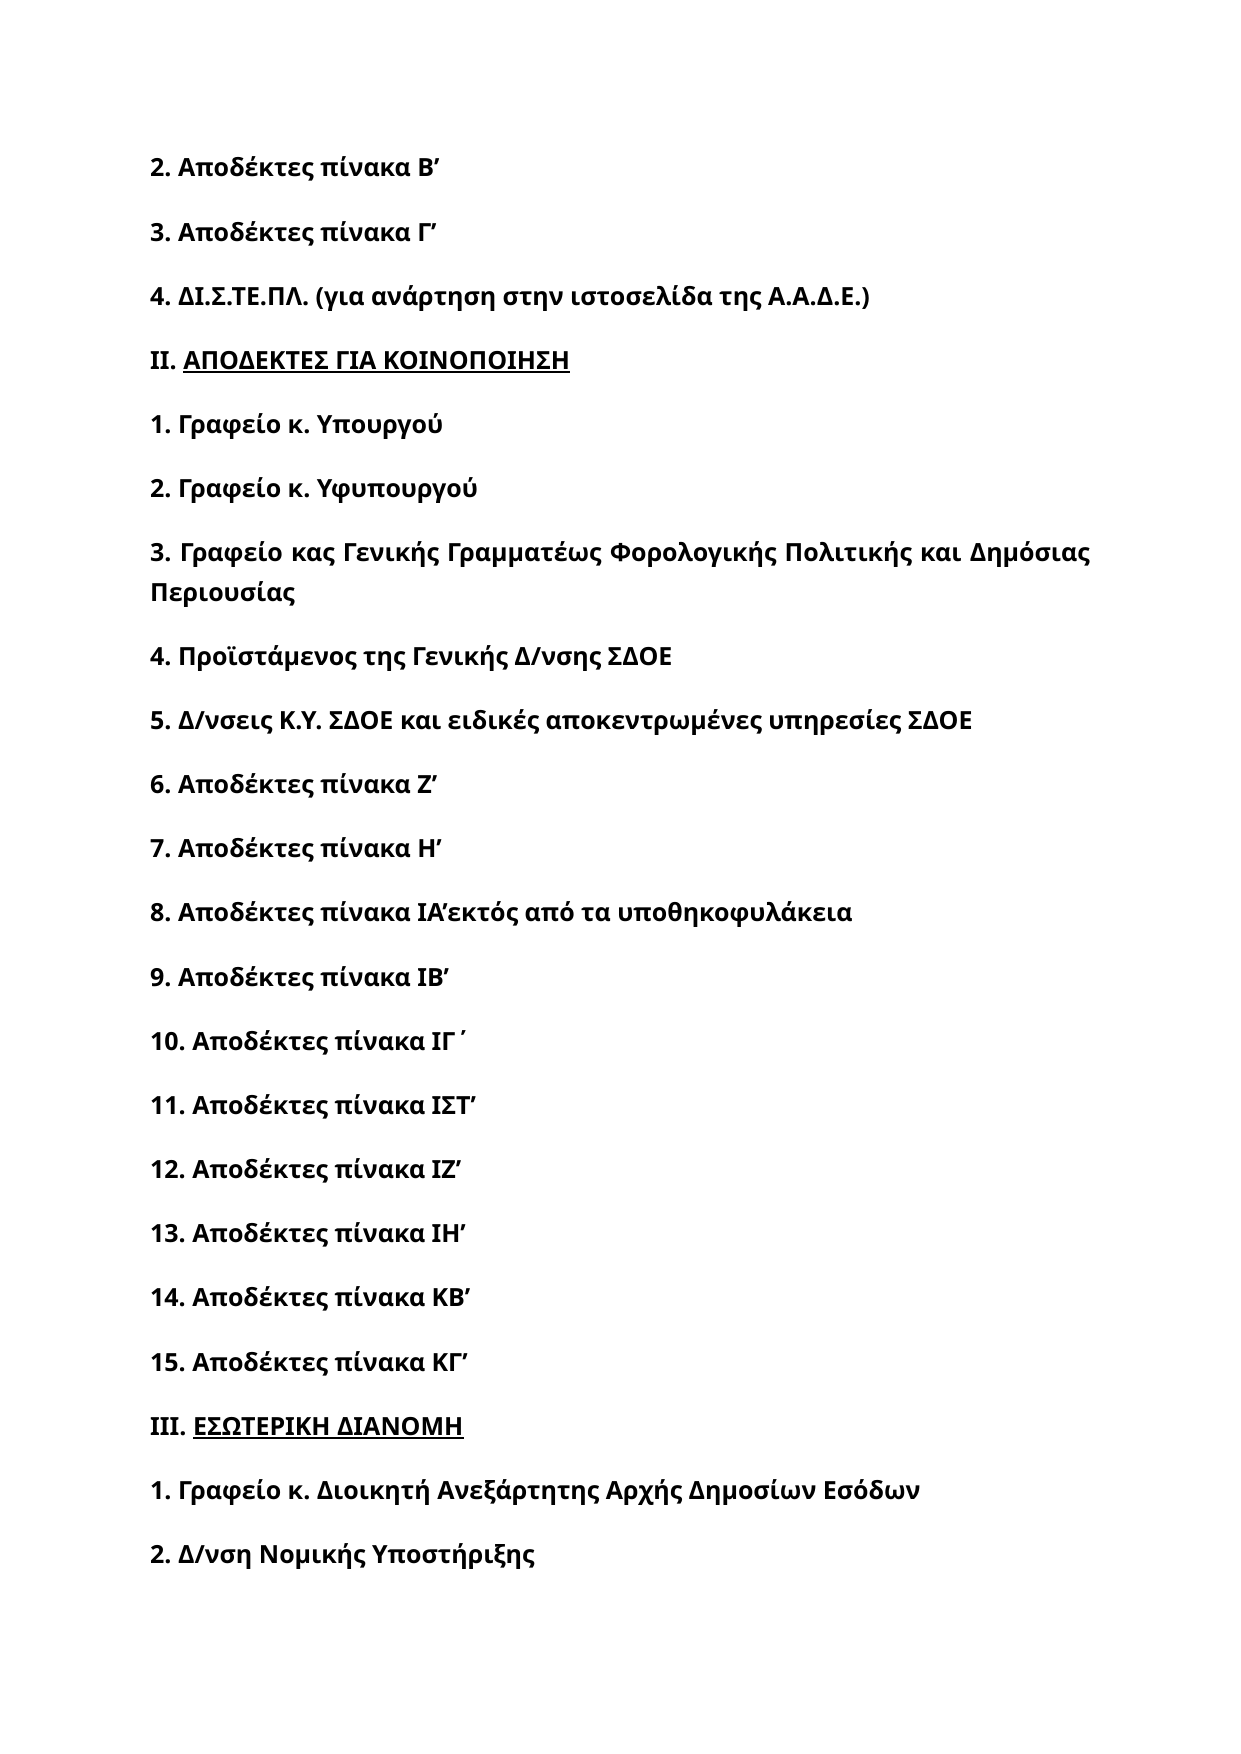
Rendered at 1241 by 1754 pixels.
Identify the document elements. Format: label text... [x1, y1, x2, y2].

text 2. Δ/νση Νομικής Υποστήριξης [150, 1537, 1090, 1571]
text 11. Αποδέκτες πίνακα ΙΣΤ’ [150, 1087, 1090, 1122]
text 1. Γραφείο κ. Διοικητή Ανεξάρτητης Αρχής Δημοσίων Εσόδων [150, 1472, 1090, 1507]
text 4. Προϊστάμενος της Γενικής Δ/νσης ΣΔΟΕ [150, 638, 1090, 672]
text 14. Αποδέκτες πίνακα ΚΒ’ [150, 1280, 1090, 1314]
text ΙΙ. ΑΠΟΔΕΚΤΕΣ ΓΙΑ ΚΟΙΝΟΠΟΙΗΣΗ [150, 342, 1090, 377]
text 2. Αποδέκτες πίνακα Β’ [150, 150, 1090, 184]
text 7. Αποδέκτες πίνακα Η’ [150, 831, 1090, 865]
text 10. Αποδέκτες πίνακα ΙΓ΄ [150, 1023, 1090, 1057]
text 6. Αποδέκτες πίνακα Ζ’ [150, 767, 1090, 801]
text 9. Αποδέκτες πίνακα ΙΒ’ [150, 959, 1090, 993]
text 3. Αποδέκτες πίνακα Γ’ [150, 214, 1090, 248]
text ΙΙΙ. ΕΣΩΤΕΡΙΚΗ ΔΙΑΝΟΜΗ [150, 1408, 1090, 1442]
text 12. Αποδέκτες πίνακα ΙΖ’ [150, 1152, 1090, 1186]
text 8. Αποδέκτες πίνακα ΙΑ’εκτός από τα υποθηκοφυλάκεια [150, 895, 1090, 929]
text 2. Γραφείο κ. Υφυπουργού [150, 471, 1090, 505]
text 15. Αποδέκτες πίνακα ΚΓ’ [150, 1344, 1090, 1378]
text 1. Γραφείο κ. Υπουργού [150, 407, 1090, 441]
text 13. Αποδέκτες πίνακα ΙΗ’ [150, 1216, 1090, 1250]
text 5. Δ/νσεις Κ.Υ. ΣΔΟΕ και ειδικές αποκεντρωμένες υπηρεσίες ΣΔΟΕ [150, 702, 1090, 737]
text 3. Γραφείο κας Γενικής Γραμματέως Φορολογικής Πολιτικής και Δημόσιας Περιουσίας [150, 535, 1090, 608]
text 4. ΔΙ.Σ.ΤΕ.ΠΛ. (για ανάρτηση στην ιστοσελίδα της Α.Α.Δ.Ε.) [150, 278, 1090, 312]
